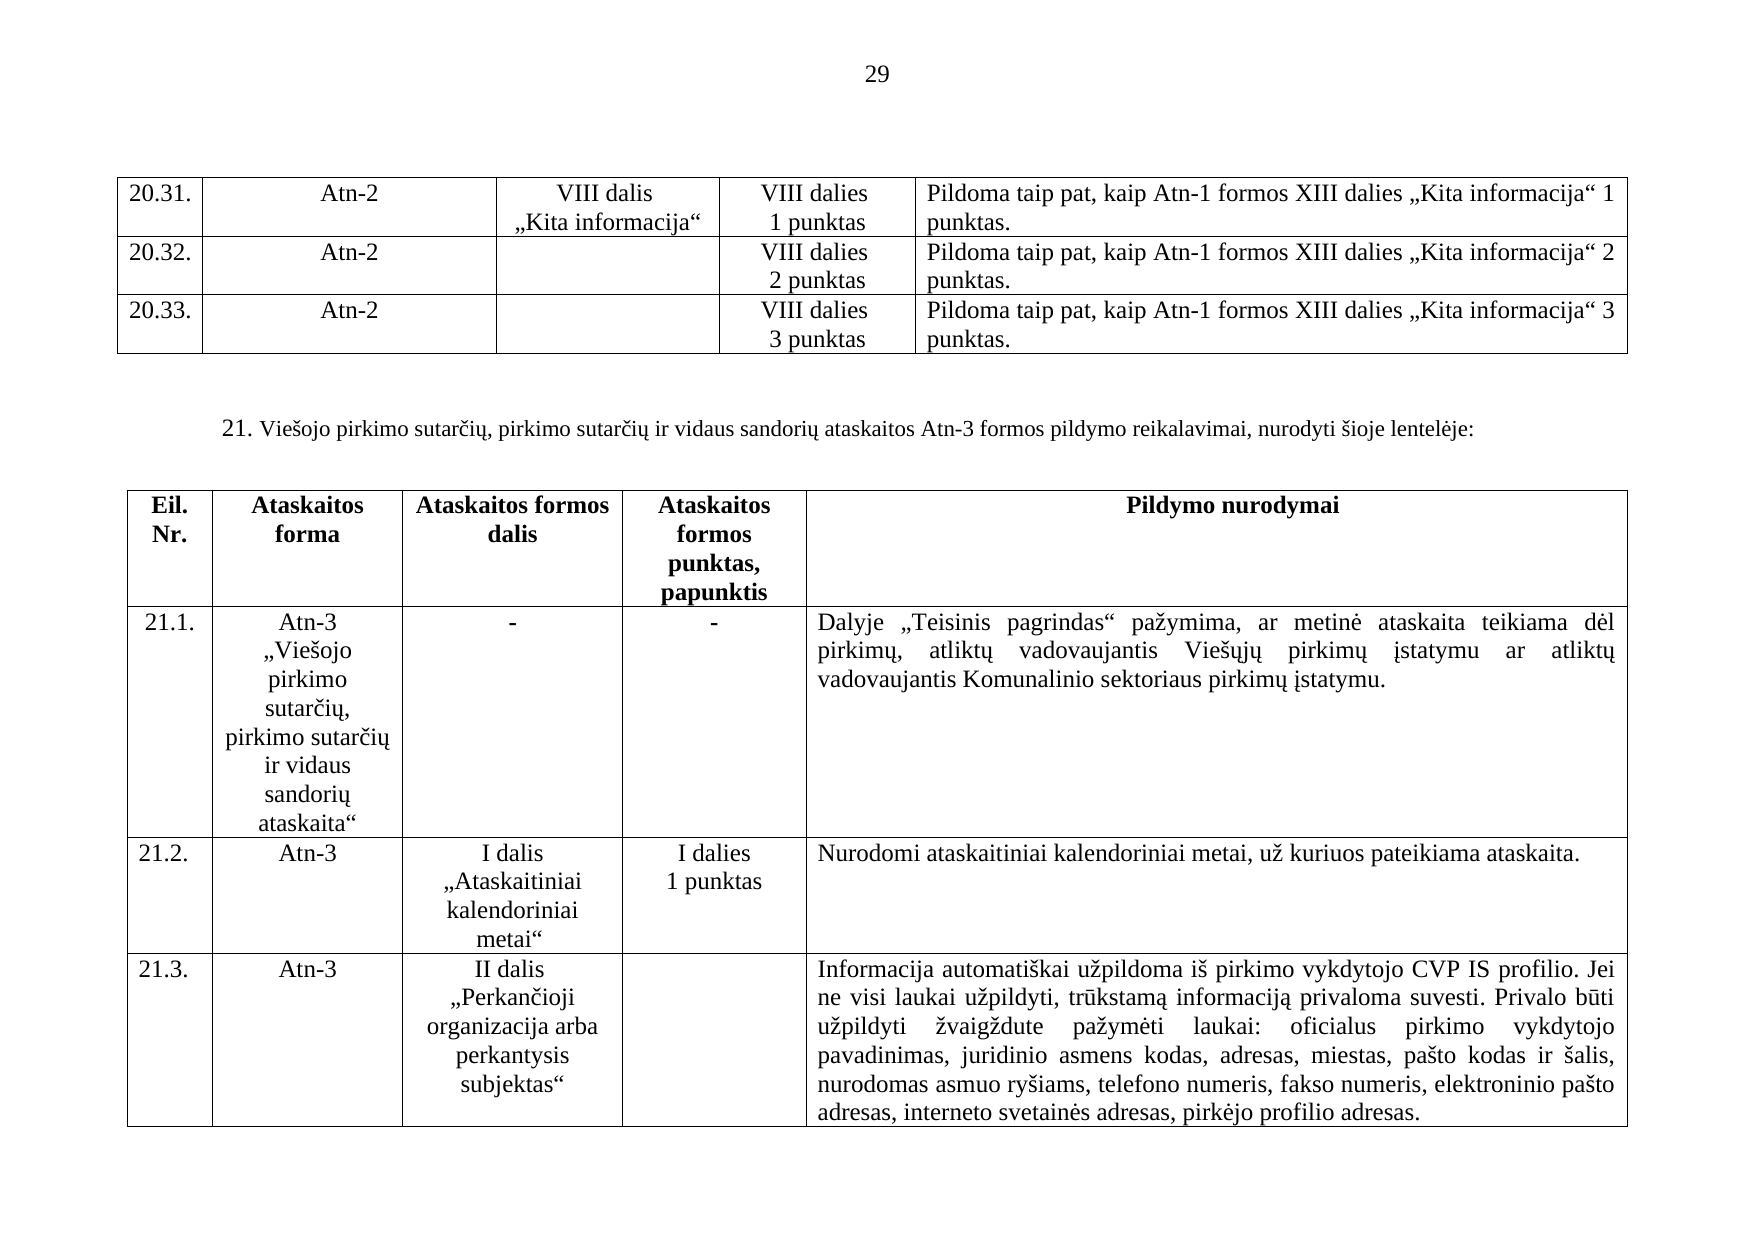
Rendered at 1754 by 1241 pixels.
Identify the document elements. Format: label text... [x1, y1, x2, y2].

table_cell Atn-2 [203, 295, 496, 353]
table_cell Atn-2 [203, 237, 496, 294]
table_cell 20.31. [118, 178, 202, 236]
table_cell VIII dalies 2 punktas [720, 237, 915, 294]
table_cell 21.2. [128, 838, 212, 953]
table_cell II dalis „Perkančioji organizacija arba perkantysis subjektas“ [403, 954, 622, 1126]
table_header Pildymo nurodymai [807, 491, 1627, 606]
table_cell I dalis „Ataskaitiniai kalendoriniai metai“ [403, 838, 622, 953]
table_cell [497, 237, 719, 294]
table_cell 21.3. [128, 954, 212, 1126]
table_cell 20.32. [118, 237, 202, 294]
table_cell VIII dalis „Kita informacija“ [497, 178, 719, 236]
table_cell [497, 295, 719, 353]
table_cell Atn-3 [213, 838, 402, 953]
table_cell - [623, 607, 806, 837]
table_header Ataskaitos formos dalis [403, 491, 622, 606]
table_cell VIII dalies 1 punktas [720, 178, 915, 236]
table_cell Pildoma taip pat, kaip Atn-1 formos XIII dalies „Kita informacija“ 1 punktas. [916, 178, 1627, 236]
table_header Ataskaitos formos punktas, papunktis [623, 491, 806, 606]
table_cell 20.33. [118, 295, 202, 353]
text 21. Viešojo pirkimo sutarčių, pirkimo sutarčių ir vidaus sandorių ataskaitos Atn-3 formos pildymo reikalavimai, nurodyti šioje lentelėje: [222, 413, 1636, 442]
table_cell Atn-3 [213, 954, 402, 1126]
table_cell VIII dalies 3 punktas [720, 295, 915, 353]
table_cell Nurodomi ataskaitiniai kalendoriniai metai, už kuriuos pateikiama ataskaita. [807, 838, 1627, 953]
table_cell Atn-2 [203, 178, 496, 236]
table_cell Pildoma taip pat, kaip Atn-1 formos XIII dalies „Kita informacija“ 3 punktas. [916, 295, 1627, 353]
table_cell [623, 954, 806, 1126]
table_cell 21.1. [128, 607, 212, 837]
table_cell Dalyje „Teisinis pagrindas“ pažymima, ar metinė ataskaita teikiama dėl pirkimų, atliktų vadovaujantis Viešųjų pirkimų įstatymu ar atliktų vadovaujantis Komunalinio sektoriaus pirkimų įstatymu. [807, 607, 1627, 837]
table_header Eil. Nr. [128, 491, 212, 606]
table_cell Pildoma taip pat, kaip Atn-1 formos XIII dalies „Kita informacija“ 2 punktas. [916, 237, 1627, 294]
table_cell I dalies 1 punktas [623, 838, 806, 953]
table_cell Atn-3 „Viešojo pirkimo sutarčių, pirkimo sutarčių ir vidaus sandorių ataskaita“ [213, 607, 402, 837]
table_header Ataskaitos forma [213, 491, 402, 606]
table_cell Informacija automatiškai užpildoma iš pirkimo vykdytojo CVP IS profilio. Jei ne visi laukai užpildyti, trūkstamą informaciją privaloma suvesti. Privalo būti užpildyti žvaigždute pažymėti laukai: oficialus pirkimo vykdytojo pavadinimas, juridinio asmens kodas, adresas, miestas, pašto kodas ir šalis, nurodomas asmuo ryšiams, telefono numeris, fakso numeris, elektroninio pašto adresas, interneto svetainės adresas, pirkėjo profilio adresas. [807, 954, 1627, 1126]
table_cell - [403, 607, 622, 837]
